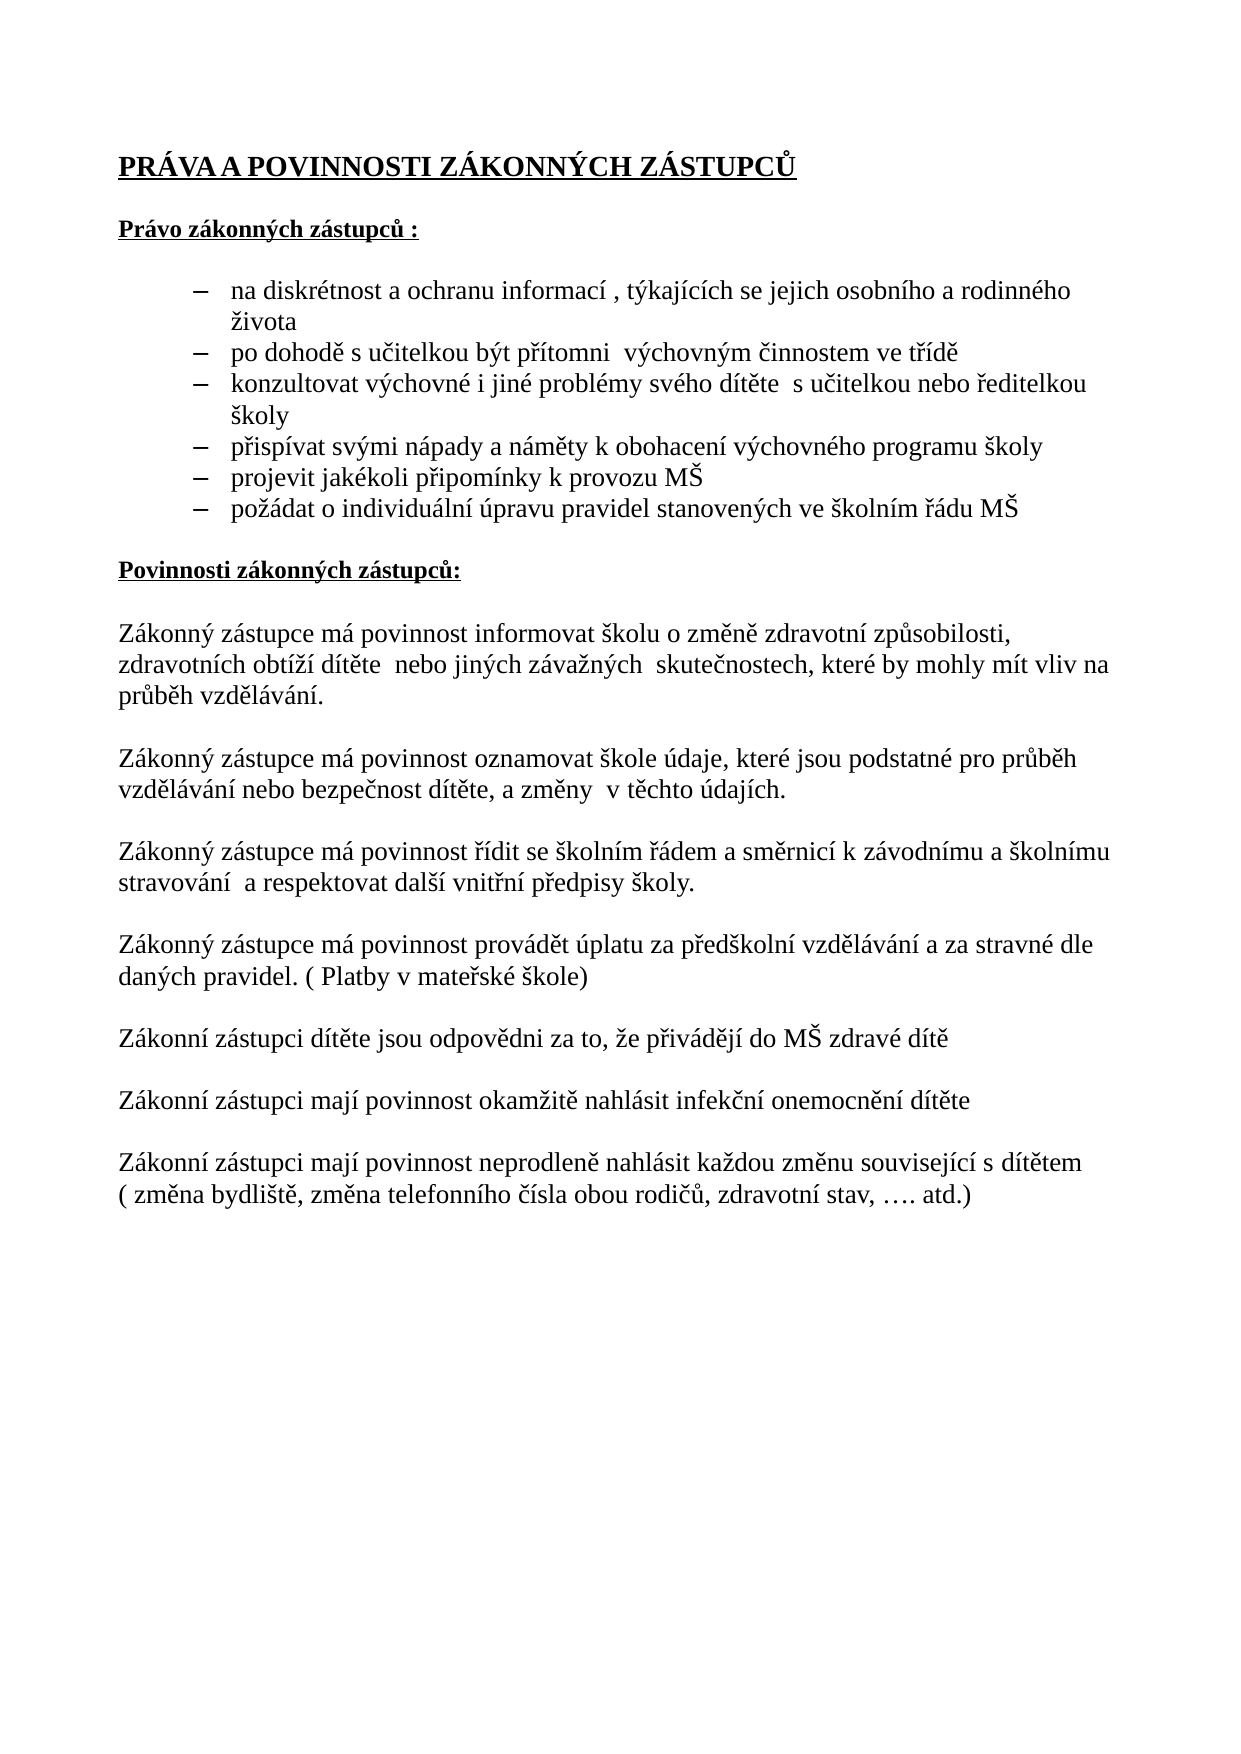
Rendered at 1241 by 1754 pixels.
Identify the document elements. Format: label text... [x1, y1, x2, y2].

text Zákonný zástupce má povinnost oznamovat škole údaje, které jsou podstatné pro průběh vzdělávání nebo bezpečnost dítěte, a změny v těchto údajích. [118, 742, 1122, 804]
text Zákonný zástupce má povinnost řídit se školním řádem a směrnicí k závodnímu a školnímu stravování a respektovat další vnitřní předpisy školy. [118, 835, 1122, 897]
text ( změna bydliště, změna telefonního čísla obou rodičů, zdravotní stav, …. atd.) [118, 1178, 1122, 1209]
text Povinnosti zákonných zástupců: [118, 555, 1122, 583]
list na diskrétnost a ochranu informací , týkajících se jejich osobního a rodinného života [193, 274, 1122, 336]
text Zákonní zástupci mají povinnost okamžitě nahlásit infekční onemocnění dítěte [118, 1084, 1122, 1115]
text PRÁVA A POVINNOSTI ZÁKONNÝCH ZÁSTUPCŮ [118, 149, 1122, 183]
text Zákonní zástupci dítěte jsou odpovědni za to, že přivádějí do MŠ zdravé dítě [118, 1022, 1122, 1053]
list po dohodě s učitelkou být přítomni výchovným činnostem ve třídě [193, 336, 1122, 367]
text Právo zákonných zástupců : [118, 214, 1122, 243]
list konzultovat výchovné i jiné problémy svého dítěte s učitelkou nebo ředitelkou školy [193, 367, 1122, 430]
list projevit jakékoli připomínky k provozu MŠ [193, 461, 1122, 492]
list požádat o individuální úpravu pravidel stanovených ve školním řádu MŠ [193, 492, 1122, 524]
text Zákonný zástupce má povinnost informovat školu o změně zdravotní způsobilosti, zdravotních obtíží dítěte nebo jiných závažných skutečnostech, které by mohly mít vliv na průběh vzdělávání. [118, 617, 1122, 711]
list přispívat svými nápady a náměty k obohacení výchovného programu školy [193, 430, 1122, 461]
text Zákonní zástupci mají povinnost neprodleně nahlásit každou změnu související s dítětem [118, 1147, 1122, 1178]
text Zákonný zástupce má povinnost provádět úplatu za předškolní vzdělávání a za stravné dle daných pravidel. ( Platby v mateřské škole) [118, 928, 1122, 991]
